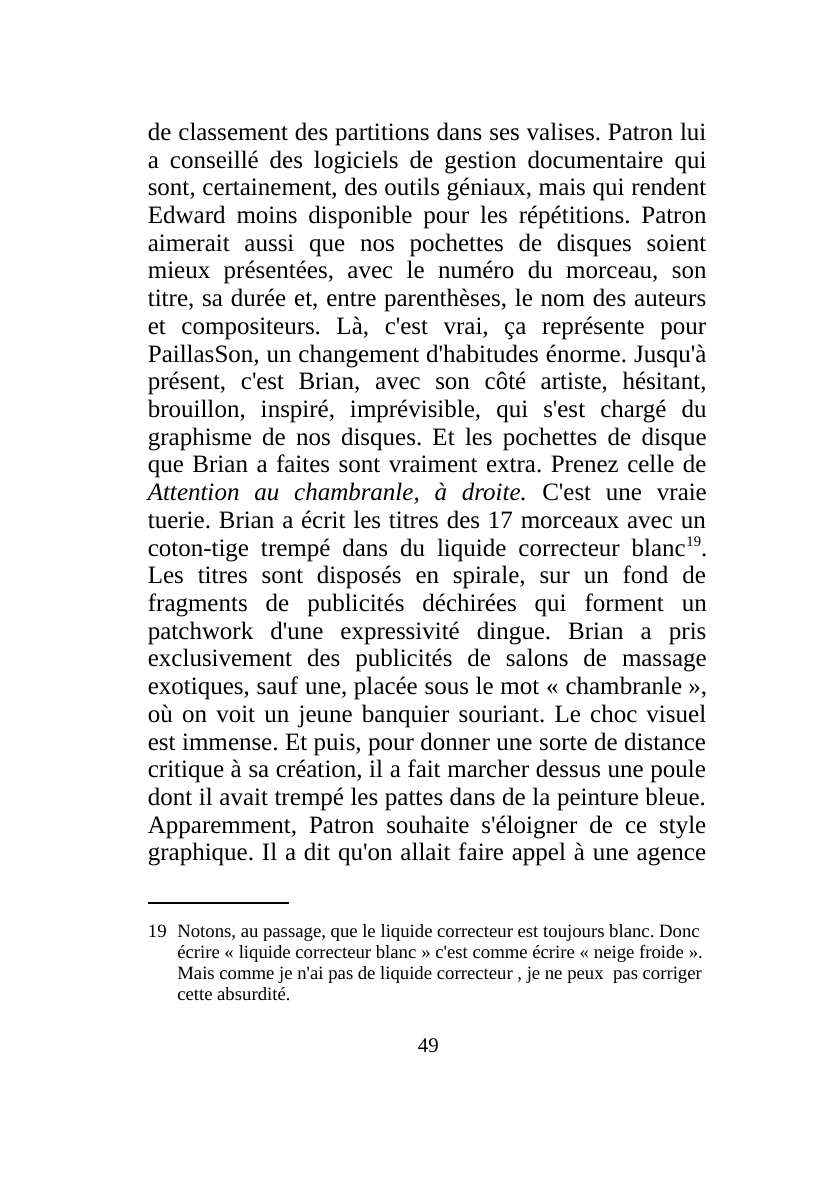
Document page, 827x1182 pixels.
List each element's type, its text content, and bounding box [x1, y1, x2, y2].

text de classement des partitions dans ses valises. Patron lui a conseillé des logiciels de gestion documentaire qui sont, certainement, des outils géniaux, mais qui rendent Edward moins disponible pour les répétitions. Patron aimerait aussi que nos pochettes de disques soient mieux présentées, avec le numéro du morceau, son titre, sa durée et, entre parenthèses, le nom des auteurs et compositeurs. Là, c'est vrai, ça représente pour PaillasSon, un changement d'habitudes énorme. Jusqu'à présent, c'est Brian, avec son côté artiste, hésitant, brouillon, inspiré, imprévisible, qui s'est chargé du graphisme de nos disques. Et les pochettes de disque que Brian a faites sont vraiment extra. Prenez celle de Attention au chambranle, à droite. C'est une vraie tuerie. Brian a écrit les titres des 17 morceaux avec un coton‑tige trempé dans du liquide correcteur blanc. Les titres sont disposés en spirale, sur un fond de fragments de publicités déchirées qui forment un patchwork d'une expressivité dingue. Brian a pris exclusivement des publicités de salons de massage exotiques, sauf une, placée sous le mot « chambranle », où on voit un jeune banquier souriant. Le choc visuel est immense. Et puis, pour donner une sorte de distance critique à sa création, il a fait marcher dessus une poule dont il avait trempé les pattes dans de la peinture bleue. Apparemment, Patron souhaite s'éloigner de ce style graphique. Il a dit qu'on allait faire appel à une agence [148, 118, 707, 866]
text Notons, au passage, que le liquide correcteur est toujours blanc. Donc écrire « liquide correcteur blanc » c'est comme écrire « neige froide ». Mais comme je n'ai pas de liquide correcteur , je ne peux pas corriger cette absurdité. [148, 921, 709, 1004]
